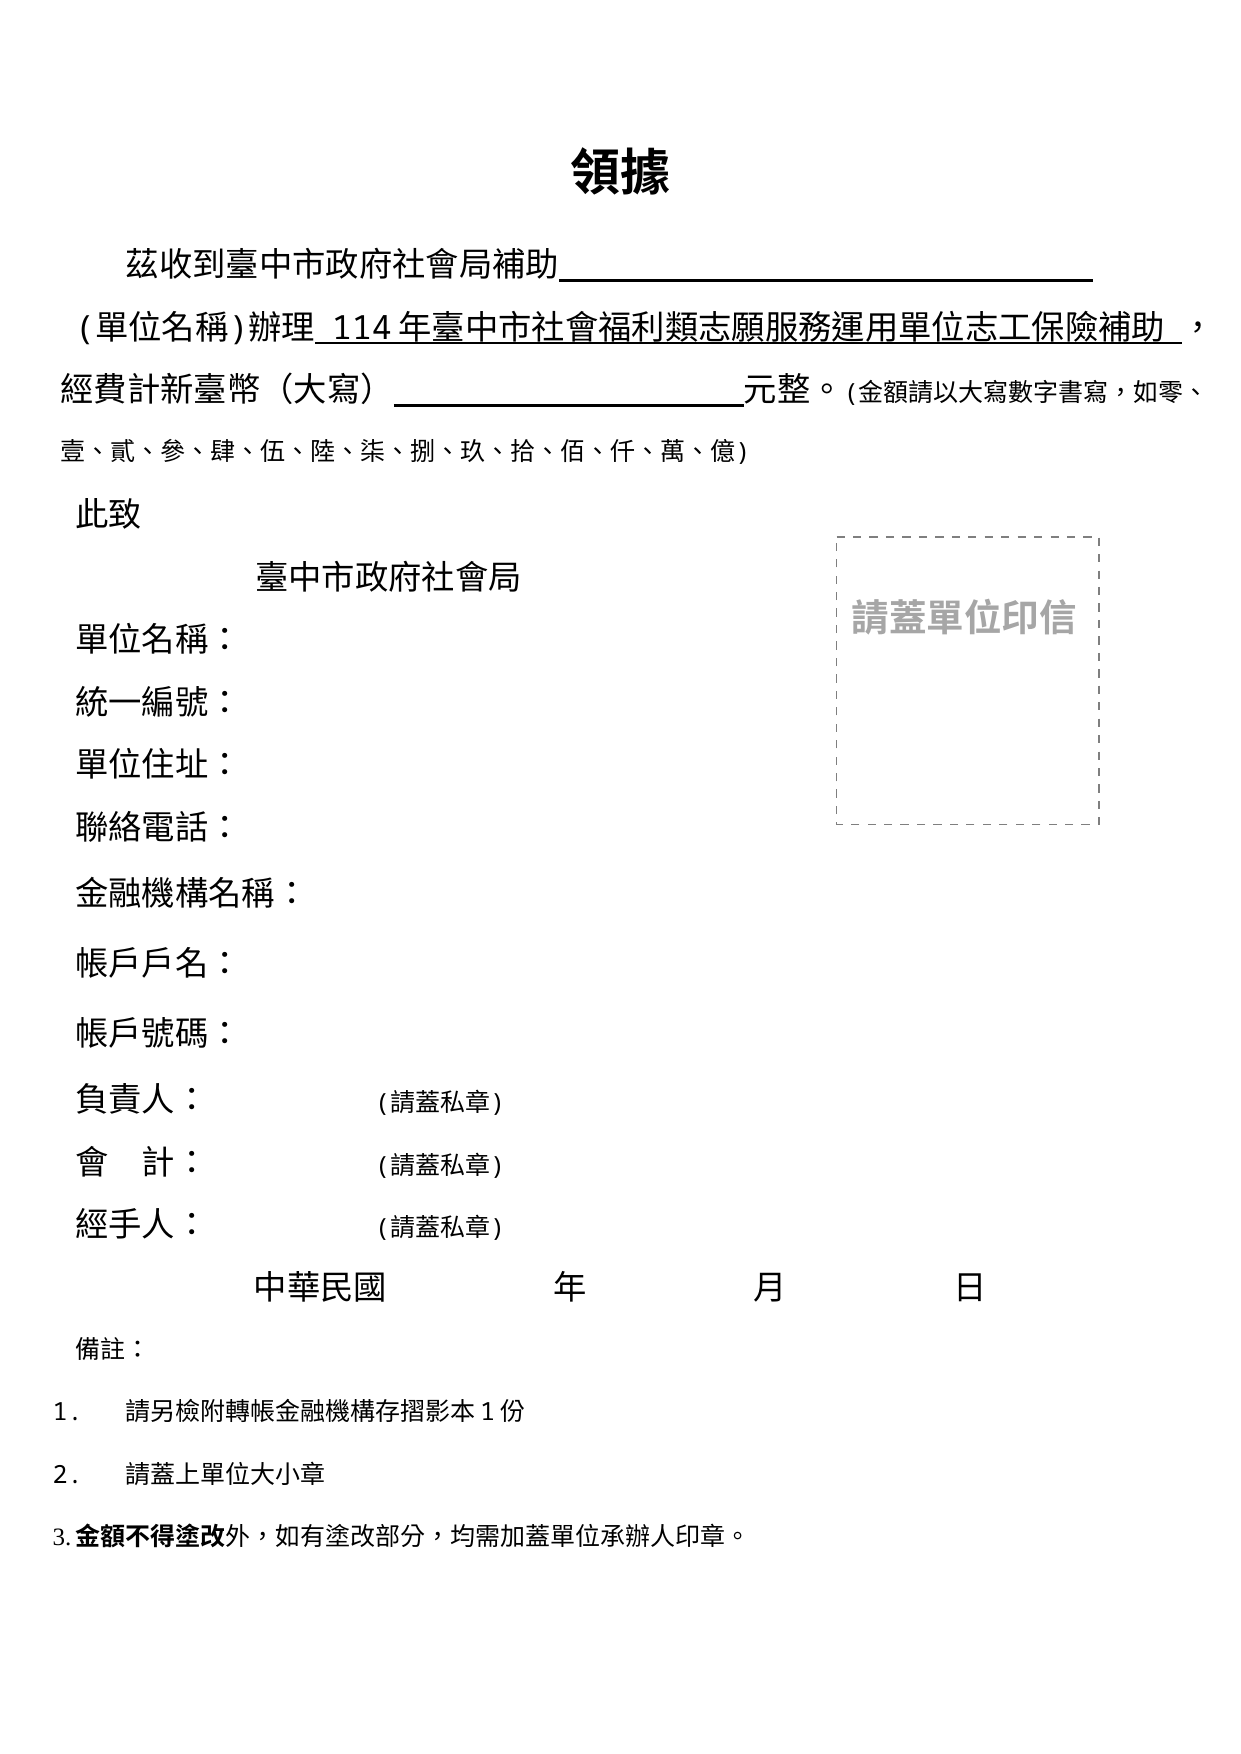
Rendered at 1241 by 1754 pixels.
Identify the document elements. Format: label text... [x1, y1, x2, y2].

text 茲收到臺中市政府社會局補助 [46, 221, 1186, 283]
list 請蓋上單位大小章 [52, 1431, 1165, 1493]
text 此致 [75, 471, 1165, 533]
text (單位名稱)辦理 114年臺中市社會福利類志願服務運用單位志工保險補助 ，經費計新臺幣（大寫） 元整。(金額請以大寫數字書寫，如零、壹、貳、參、肆、伍、陸、柒、捌、玖、拾、佰、仟、萬、億) [60, 283, 1215, 471]
text 會 計： (請蓋私章) [75, 1118, 1165, 1181]
text 備註： [75, 1306, 1165, 1368]
text 金融機構名稱： [75, 849, 1165, 912]
text 臺中市政府社會局 [75, 533, 1165, 596]
text 單位名稱： [75, 596, 1165, 658]
text 統一編號： [75, 658, 1165, 721]
text 負責人： (請蓋私章) [75, 1056, 1165, 1118]
text 帳戶號碼： [75, 989, 1165, 1052]
text 聯絡電話： [75, 783, 1165, 846]
list 請另檢附轉帳金融機構存摺影本1份 [52, 1368, 1165, 1431]
text 領據 [75, 96, 1165, 221]
text 單位住址： [75, 721, 1165, 783]
text 帳戶戶名： [75, 919, 1165, 982]
text 經手人： (請蓋私章) [75, 1181, 1165, 1243]
list 金額不得塗改外，如有塗改部分，均需加蓋單位承辦人印章。 [52, 1493, 1165, 1556]
text 中華民國 年 月 日 [75, 1243, 1165, 1306]
